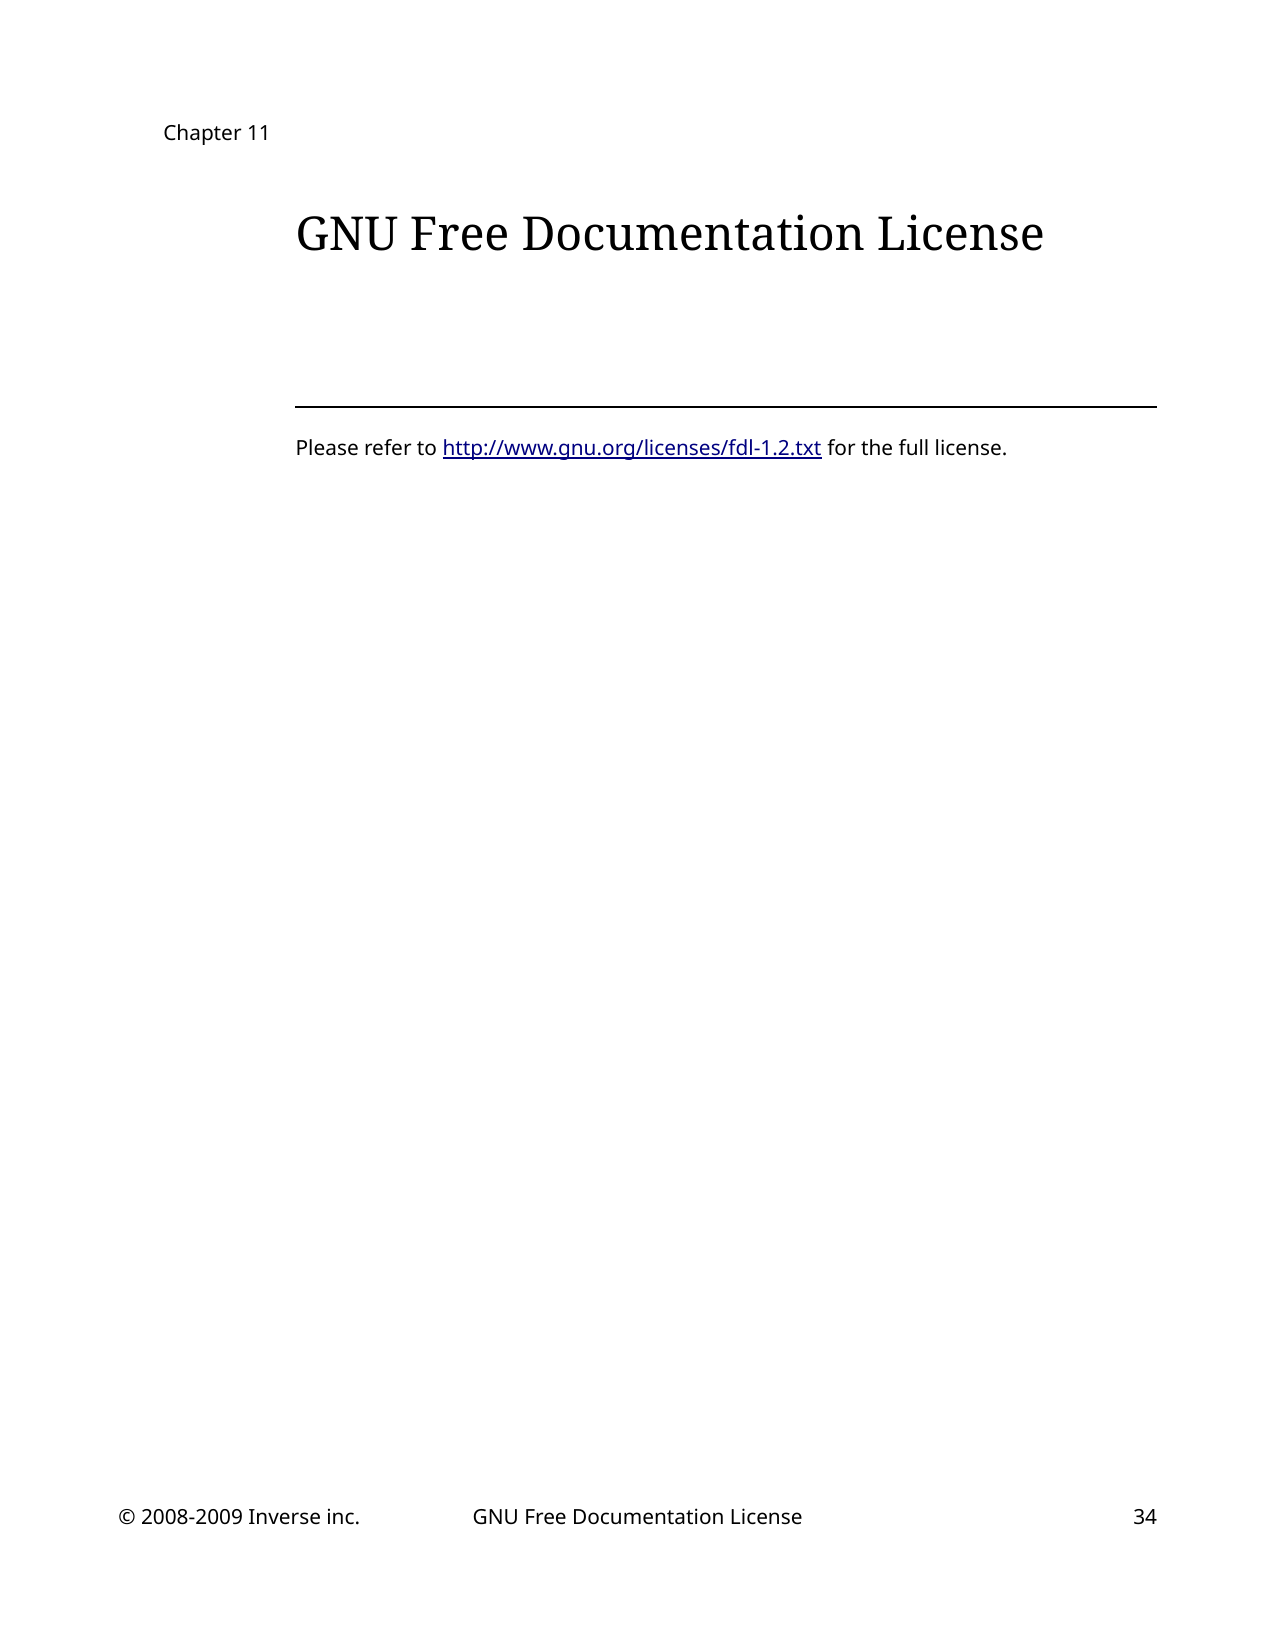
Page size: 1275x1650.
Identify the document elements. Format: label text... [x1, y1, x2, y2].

subtitle GNU Free Documentation License [295, 201, 1157, 406]
text Please refer to http://www.gnu.org/licenses/fdl-1.2.txt for the full license. [295, 433, 1157, 461]
